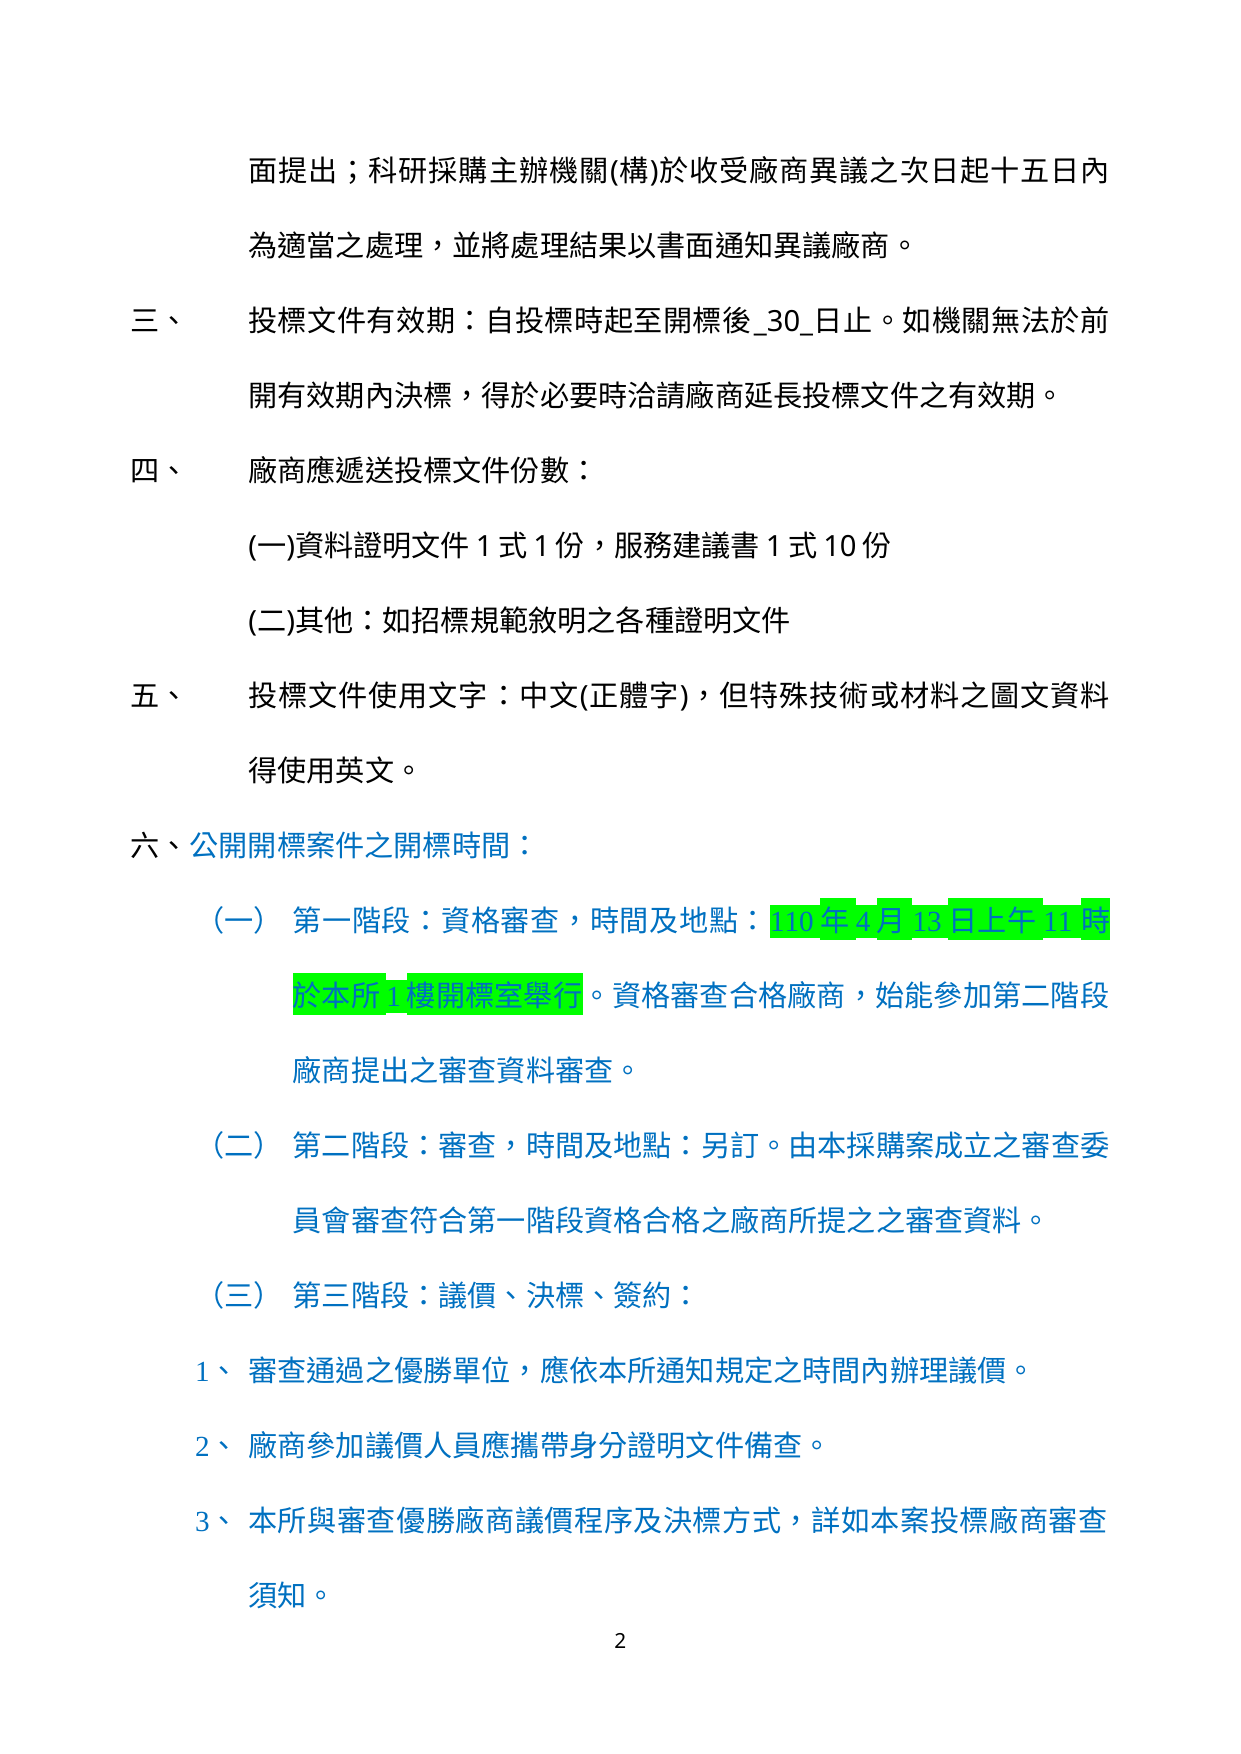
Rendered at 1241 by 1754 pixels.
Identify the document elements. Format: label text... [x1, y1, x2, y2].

text (一)資料證明文件1式1份，服務建議書1式10份 [248, 500, 1110, 575]
list 公開開標案件之開標時間： [130, 800, 1110, 875]
text （三） 第三階段：議價、決標、簽約： [195, 1250, 1110, 1325]
list 投標文件使用文字：中文(正體字)，但特殊技術或材料之圖文資料得使用英文。 [130, 650, 1110, 800]
text (二)其他：如招標規範敘明之各種證明文件 [248, 575, 1110, 650]
list 面提出；科研採購主辦機關(構)於收受廠商異議之次日起十五日內為適當之處理，並將處理結果以書面通知異議廠商。 [130, 125, 1110, 275]
text 2、 廠商參加議價人員應攜帶身分證明文件備查。 [195, 1400, 1110, 1475]
text 1、 審查通過之優勝單位，應依本所通知規定之時間內辦理議價。 [195, 1325, 1110, 1400]
text （二） 第二階段：審查，時間及地點：另訂。由本採購案成立之審查委員會審查符合第一階段資格合格之廠商所提之之審查資料。 [195, 1100, 1110, 1250]
list 投標文件有效期：自投標時起至開標後_30_日止。如機關無法於前開有效期內決標，得於必要時洽請廠商延長投標文件之有效期。 [130, 275, 1110, 425]
text （一） 第一階段：資格審查，時間及地點：110年4月13日上午11 時於本所1樓開標室舉行。資格審查合格廠商，始能參加第二階段廠商提出之審查資料審查。 [195, 875, 1110, 1100]
text 3、 本所與審查優勝廠商議價程序及決標方式，詳如本案投標廠商審查須知。 [195, 1475, 1110, 1625]
list 廠商應遞送投標文件份數： [130, 425, 1110, 500]
